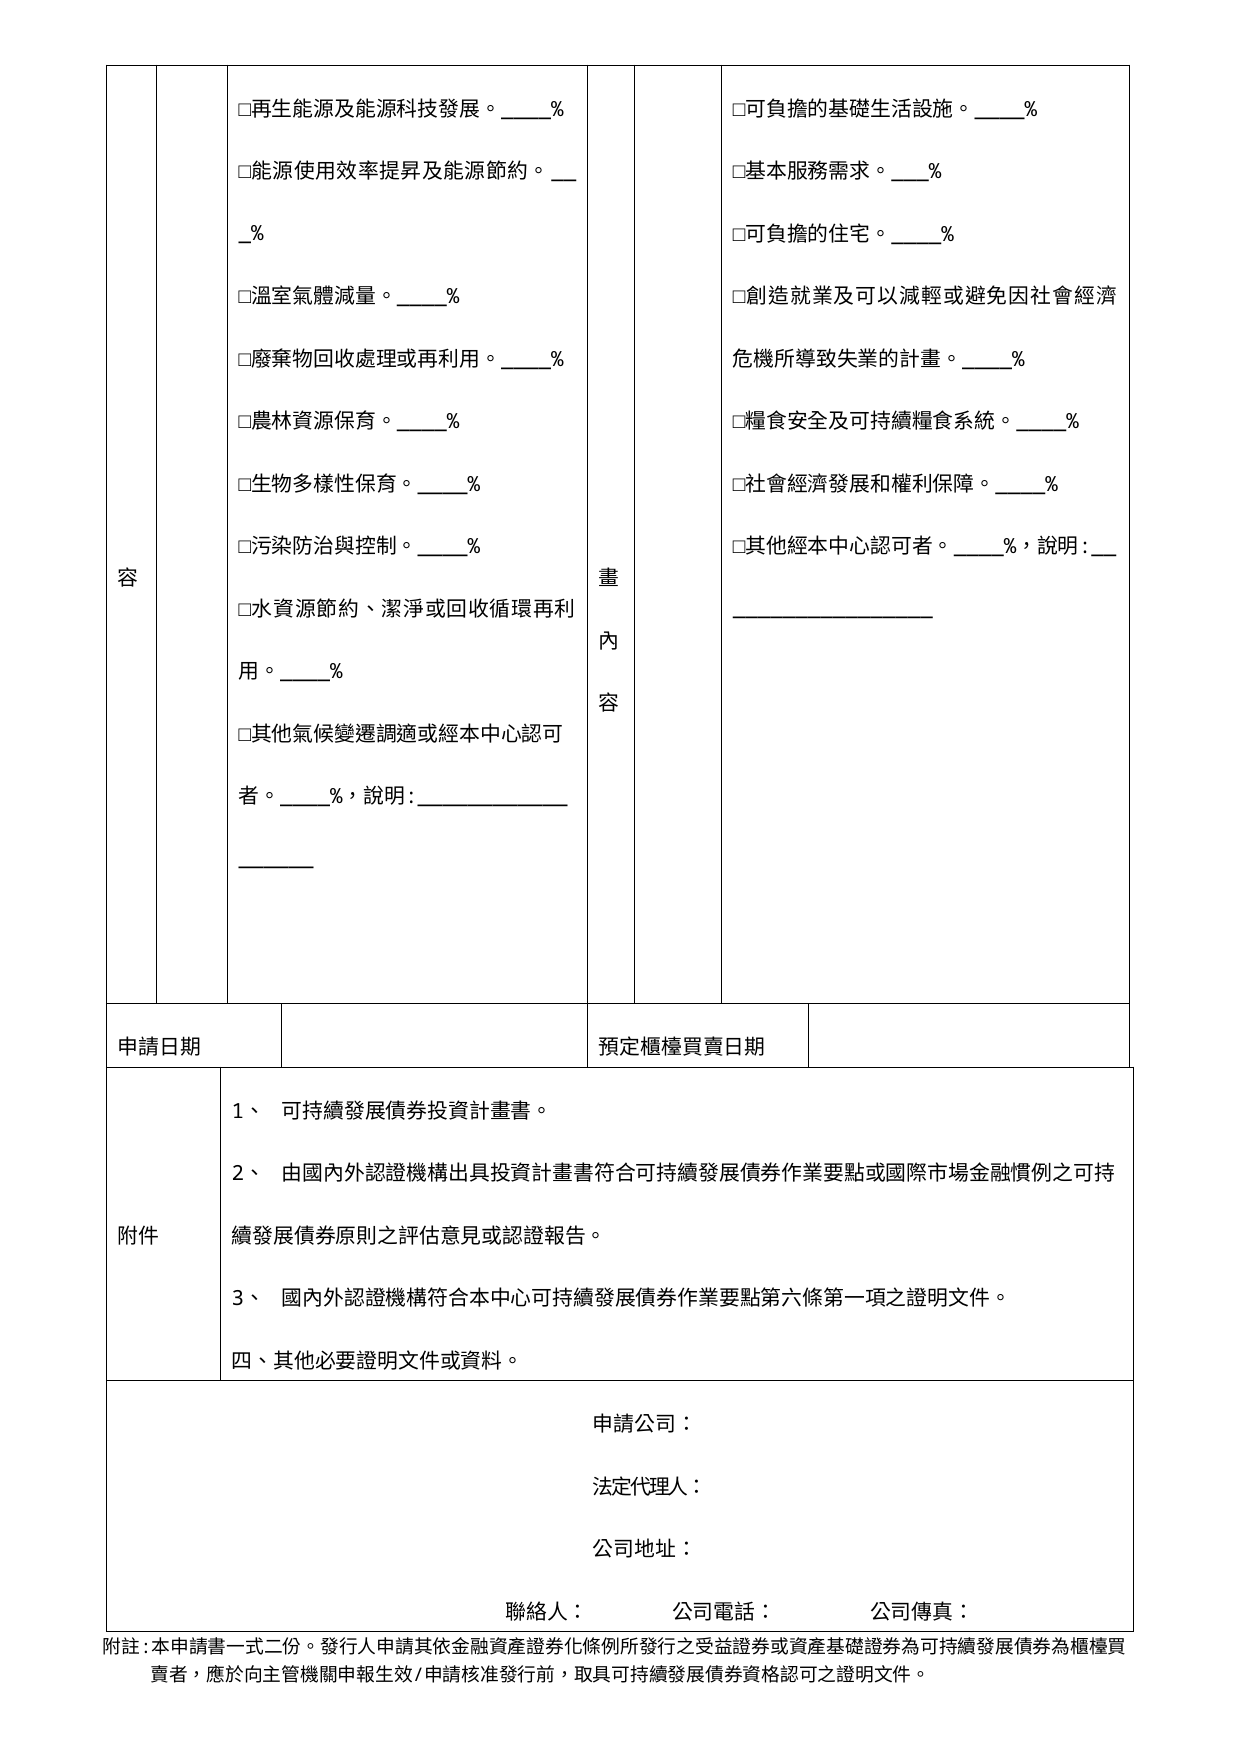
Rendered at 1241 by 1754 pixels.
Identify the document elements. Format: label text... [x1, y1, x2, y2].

table_cell 申請日期 [107, 1004, 281, 1067]
table_cell [282, 1004, 587, 1067]
table_cell [1130, 1003, 1134, 1067]
table_cell □可負擔的基礎生活設施。____% □基本服務需求。___% □可負擔的住宅。____% □創造就業及可以減輕或避免因社會經濟危機所導致失業的計畫。____% □糧食安全及可持續糧食系統。____% □社會經濟發展和權利保障。____% □其他經本中心認可者。____%，說明:__________________ [722, 66, 1129, 1003]
text 附註:本申請書一式二份。發行人申請其依金融資產證券化條例所發行之受益證券或資產基礎證券為可持續發展債券為櫃檯買賣者，應於向主管機關申報生效/申請核准發行前，取具可持續發展債券資格認可之證明文件。 [91, 1632, 1134, 1687]
table_cell [1130, 65, 1134, 1003]
table_cell 附件 [107, 1068, 220, 1380]
table_cell 申請公司： 法定代理人： 公司地址： 聯絡人： 公司電話： 公司傳真： [107, 1381, 1133, 1631]
table_cell 容 [107, 66, 156, 1003]
table_cell 畫內容 [588, 66, 634, 1003]
table_cell [809, 1004, 1129, 1067]
table_cell [157, 66, 227, 1003]
table_cell □再生能源及能源科技發展。____% □能源使用效率提昇及能源節約。___% □溫室氣體減量。____% □廢棄物回收處理或再利用。____% □農林資源保育。____% □生物多樣性保育。____% □污染防治與控制。____% □水資源節約、潔淨或回收循環再利用。____% □其他氣候變遷調適或經本中心認可者。____%，說明:__________________ [228, 66, 587, 1003]
table_cell 可持續發展債券投資計畫書。 由國內外認證機構出具投資計畫書符合可持續發展債券作業要點或國際市場金融慣例之可持續發展債券原則之評估意見或認證報告。 國內外認證機構符合本中心可持續發展債券作業要點第六條第一項之證明文件。 四、其他必要證明文件或資料。 [221, 1068, 1133, 1380]
table_cell 預定櫃檯買賣日期 [588, 1004, 808, 1067]
table_cell [635, 66, 721, 1003]
